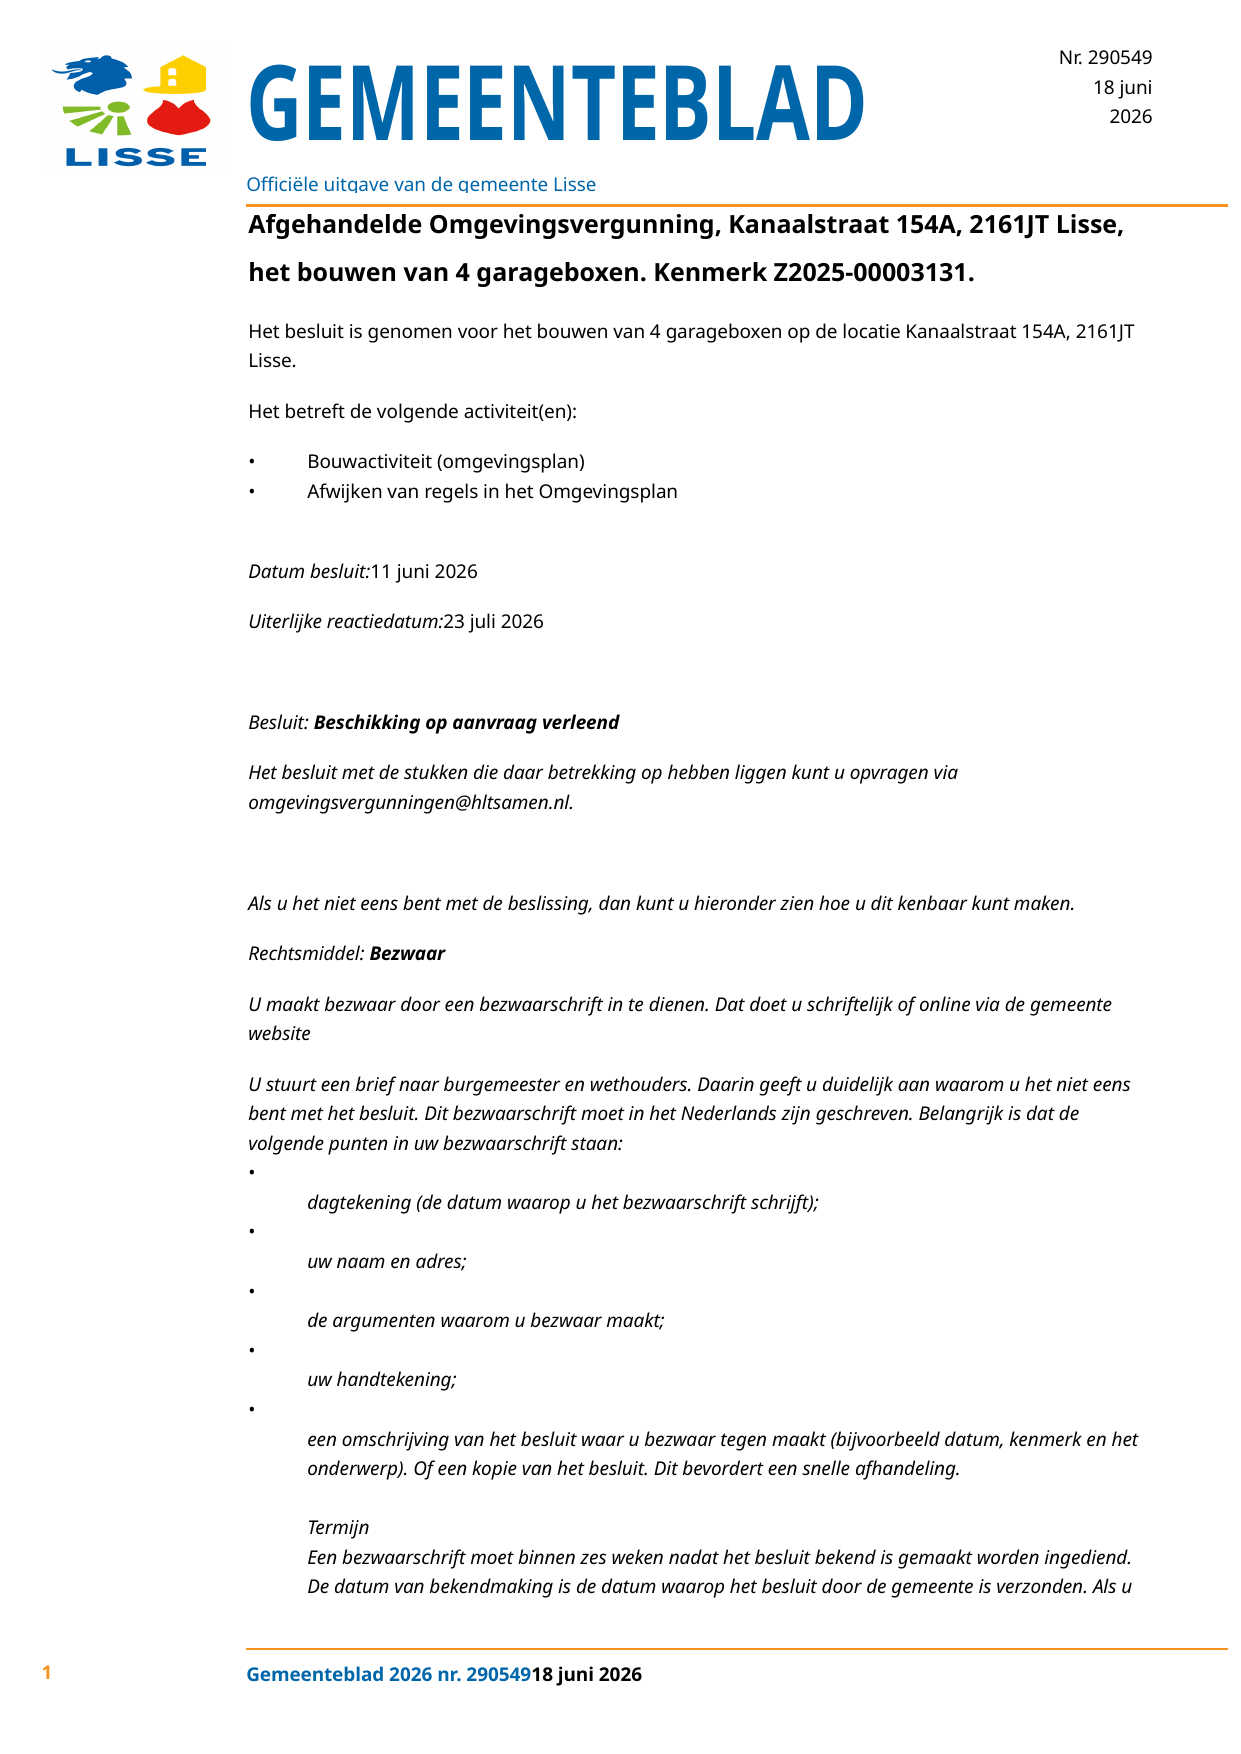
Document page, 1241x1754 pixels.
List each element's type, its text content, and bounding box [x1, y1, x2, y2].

text Het betreft de volgende activiteit(en): [248, 398, 1152, 424]
list een omschrijving van het besluit waar u bezwaar tegen maakt (bijvoorbeeld datum, kenmerk en het onderwerp). Of een kopie van het besluit. Dit bevordert een snelle afhandeling. [248, 1426, 1152, 1481]
text Als u het niet eens bent met de beslissing, dan kunt u hieronder zien hoe u dit kenbaar kunt maken. [248, 890, 1152, 916]
text U stuurt een brief naar burgemeester en wethouders. Daarin geeft u duidelijk aan waarom u het niet eens bent met het besluit. Dit bezwaarschrift moet in het Nederlands zijn geschreven. Belangrijk is dat de volgende punten in uw bezwaarschrift staan: [248, 1071, 1152, 1156]
list uw handtekening; [248, 1367, 1152, 1392]
list Een bezwaarschrift moet binnen zes weken nadat het besluit bekend is gemaakt worden ingediend. De datum van bekendmaking is de datum waarop het besluit door de gemeente is verzonden. Als u [248, 1544, 1152, 1599]
text Het besluit is genomen voor het bouwen van 4 garageboxen op de locatie Kanaalstraat 154A, 2161JT Lisse. [248, 318, 1152, 373]
list Termijn [248, 1514, 1152, 1540]
text Uiterlijke reactiedatum:23 juli 2026 [248, 608, 1152, 634]
text Besluit: Beschikking op aanvraag verleend [248, 709, 1152, 735]
list Afwijken van regels in het Omgevingsplan [248, 478, 1152, 504]
text Datum besluit:11 juni 2026 [248, 558, 1152, 584]
list Bouwactiviteit (omgevingsplan) [248, 448, 1152, 474]
text Rechtsmiddel: Bezwaar [248, 940, 1152, 966]
list dagtekening (de datum waarop u het bezwaarschrift schrijft); [248, 1189, 1152, 1215]
list uw naam en adres; [248, 1248, 1152, 1274]
picture [41, 47, 231, 172]
list de argumenten waarom u bezwaar maakt; [248, 1307, 1152, 1333]
text U maakt bezwaar door een bezwaarschrift in te dienen. Dat doet u schriftelijk of online via de gemeente website [248, 991, 1152, 1046]
text Het besluit met de stukken die daar betrekking op hebben liggen kunt u opvragen via omgevingsvergunningen@hltsamen.nl. [248, 759, 1152, 815]
text Afgehandelde Omgevingsvergunning, Kanaalstraat 154A, 2161JT Lisse, het bouwen van 4 garageboxen. Kenmerk Z2025-00003131. [248, 207, 1152, 288]
